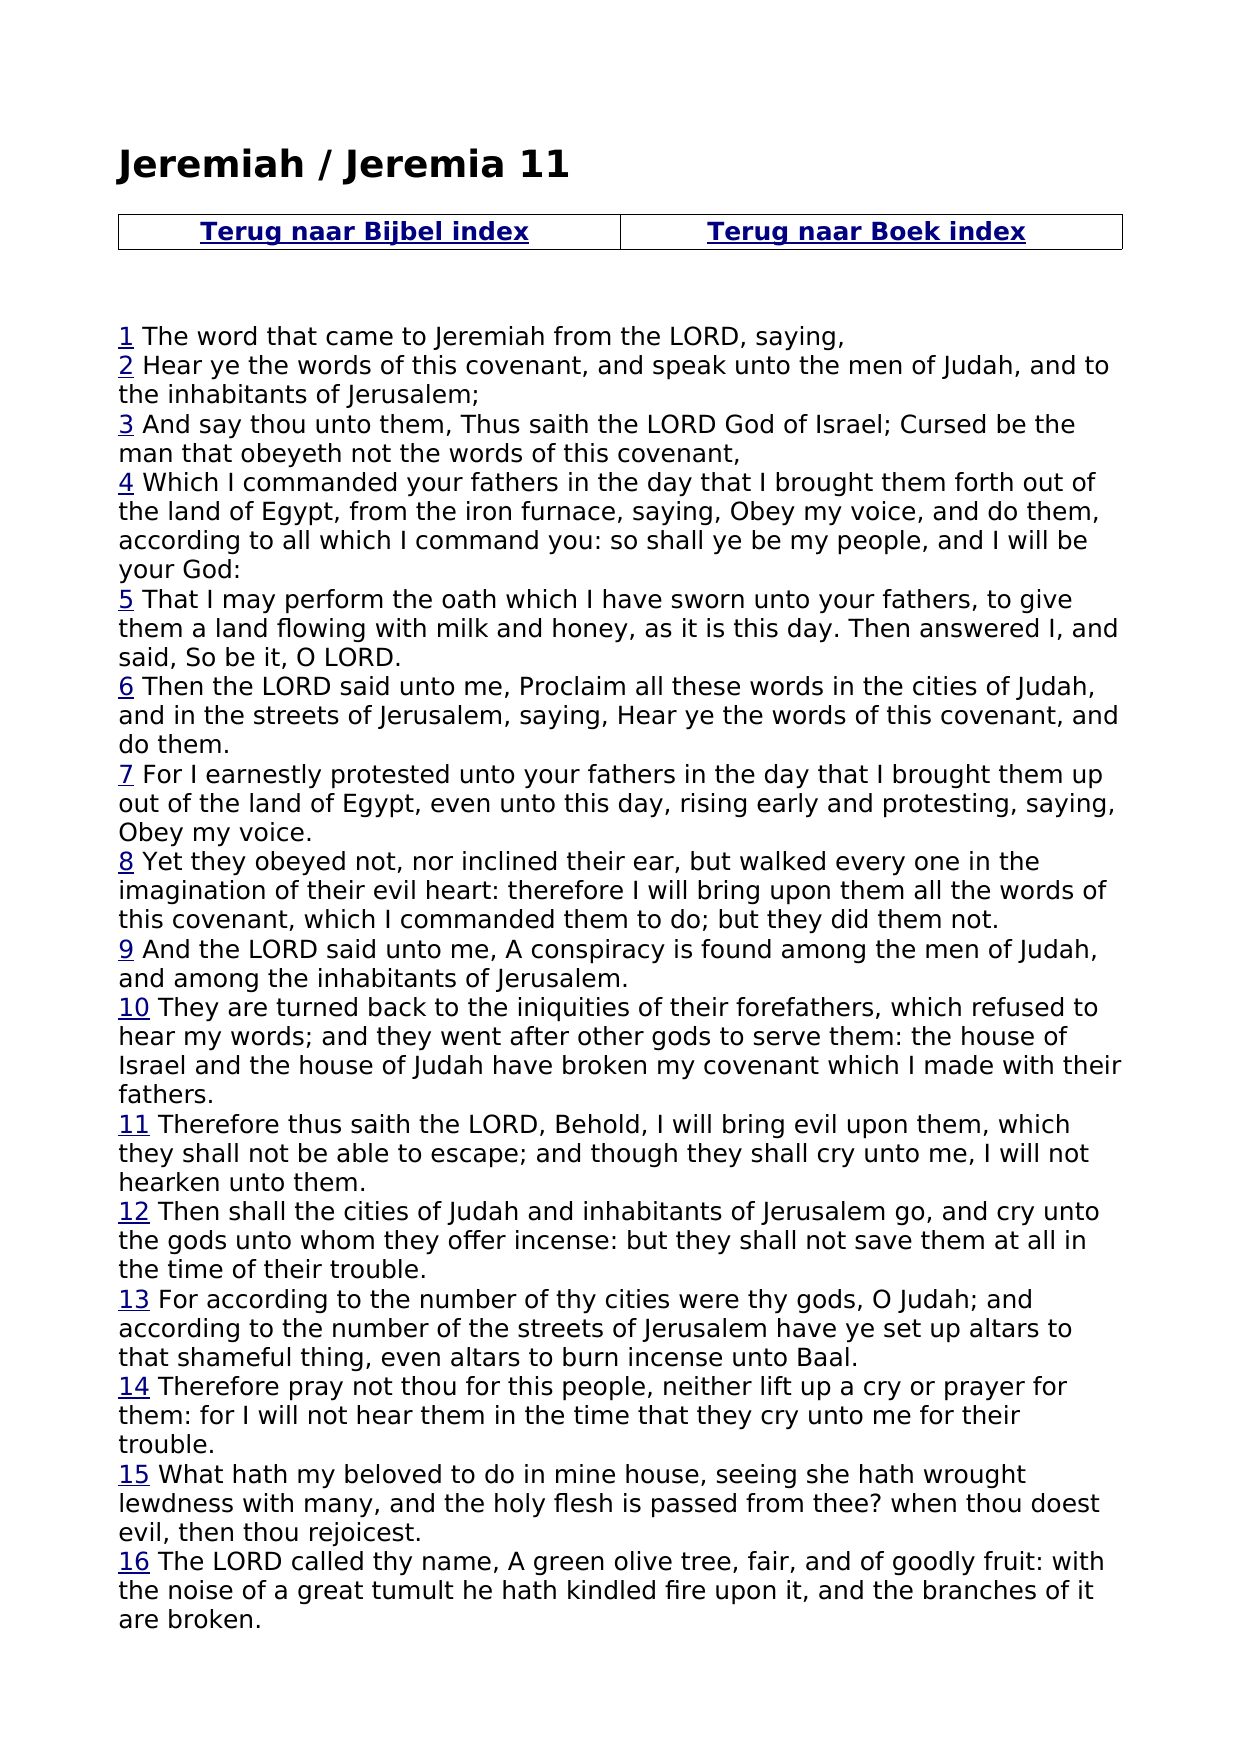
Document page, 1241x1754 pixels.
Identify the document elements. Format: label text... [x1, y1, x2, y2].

text 1 The word that came to Jeremiah from the LORD, saying, 2 Hear ye the words of this covenant, and speak unto the men of Judah, and to the inhabitants of Jerusalem; 3 And say thou unto them, Thus saith the LORD God of Israel; Cursed be the man that obeyeth not the words of this covenant, 4 Which I commanded your fathers in the day that I brought them forth out of the land of Egypt, from the iron furnace, saying, Obey my voice, and do them, according to all which I command you: so shall ye be my people, and I will be your God: 5 That I may perform the oath which I have sworn unto your fathers, to give them a land flowing with milk and honey, as it is this day. Then answered I, and said, So be it, O LORD. 6 Then the LORD said unto me, Proclaim all these words in the cities of Judah, and in the streets of Jerusalem, saying, Hear ye the words of this covenant, and do them. 7 For I earnestly protested unto your fathers in the day that I brought them up out of the land of Egypt, even unto this day, rising early and protesting, saying, Obey my voice. 8 Yet they obeyed not, nor inclined their ear, but walked every one in the imagination of their evil heart: therefore I will bring upon them all the words of this covenant, which I commanded them to do; but they did them not. 9 And the LORD said unto me, A conspiracy is found among the men of Judah, and among the inhabitants of Jerusalem. 10 They are turned back to the iniquities of their forefathers, which refused to hear my words; and they went after other gods to serve them: the house of Israel and the house of Judah have broken my covenant which I made with their fathers. 11 Therefore thus saith the LORD, Behold, I will bring evil upon them, which they shall not be able to escape; and though they shall cry unto me, I will not hearken unto them. 12 Then shall the cities of Judah and inhabitants of Jerusalem go, and cry unto the gods unto whom they offer incense: but they shall not save them at all in the time of their trouble. 13 For according to the number of thy cities were thy gods, O Judah; and according to the number of the streets of Jerusalem have ye set up altars to that shameful thing, even altars to burn incense unto Baal. 14 Therefore pray not thou for this people, neither lift up a cry or prayer for them: for I will not hear them in the time that they cry unto me for their trouble. 15 What hath my beloved to do in mine house, seeing she hath wrought lewdness with many, and the holy flesh is passed from thee? when thou doest evil, then thou rejoicest. 16 The LORD called thy name, A green olive tree, fair, and of goodly fruit: with the noise of a great tumult he hath kindled fire upon it, and the branches of it are broken. [118, 264, 1122, 1635]
subtitle Jeremiah / Jeremia 11 [118, 143, 1122, 187]
table_header Terug naar Boek index [621, 215, 1122, 249]
table_header Terug naar Bijbel index [119, 215, 620, 249]
